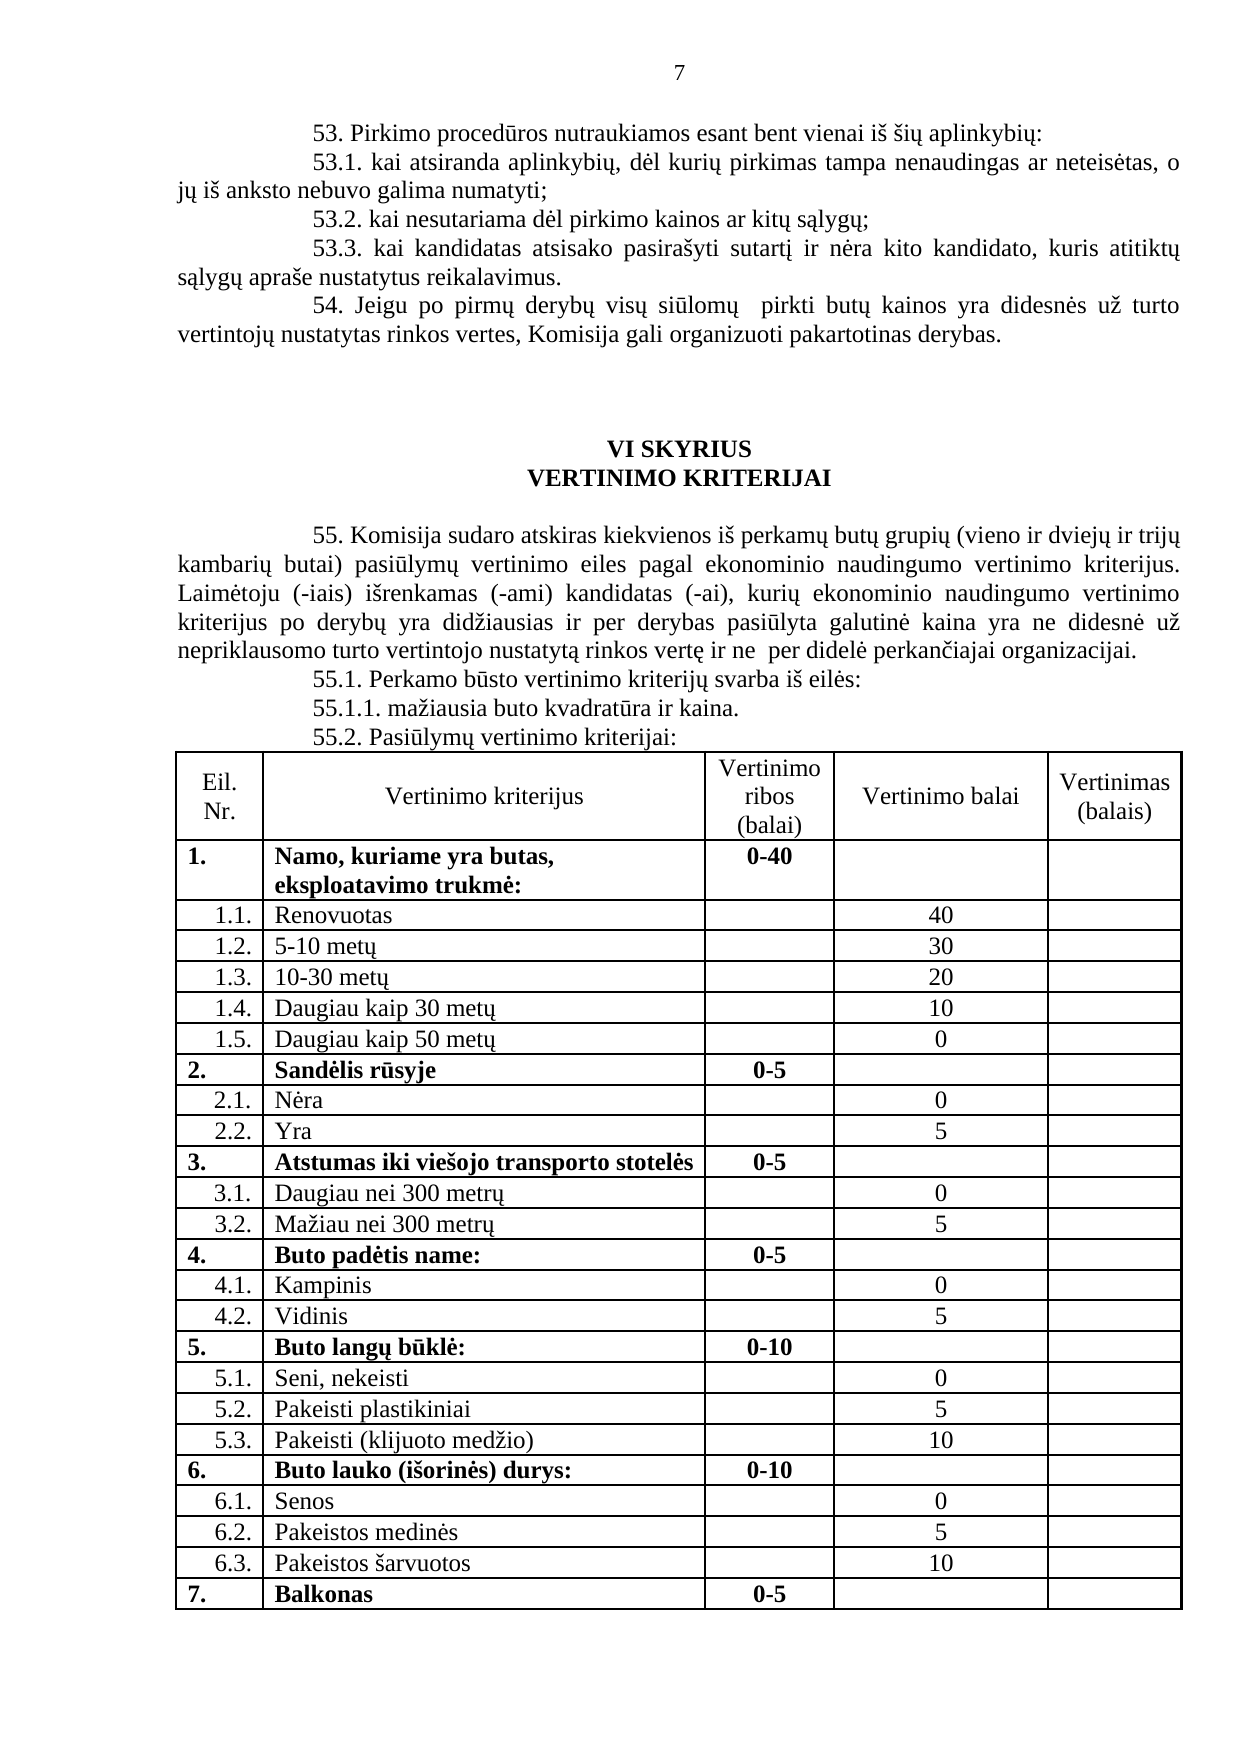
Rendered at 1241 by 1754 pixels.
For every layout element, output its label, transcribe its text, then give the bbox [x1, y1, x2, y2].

table_cell 5 [835, 1301, 1047, 1330]
text 53.3. kai kandidatas atsisako pasirašyti sutartį ir nėra kito kandidato, kuris atitiktų sąlygų apraše nustatytus reikalavimus. [177, 233, 1181, 291]
table_cell Pakeisti plastikiniai [264, 1394, 704, 1423]
table_cell [1049, 1579, 1180, 1608]
table_cell 0 [835, 1486, 1047, 1515]
table_header Vertinimo ribos (balai) [706, 753, 833, 839]
text VERTINIMO KRITERIJAI [177, 463, 1181, 492]
table_cell 0 [835, 1363, 1047, 1392]
table_cell [1049, 1240, 1180, 1268]
table_cell 0 [835, 1271, 1047, 1299]
table_cell 5 [835, 1116, 1047, 1145]
table_cell Balkonas [264, 1579, 704, 1608]
text 54. Jeigu po pirmų derybų visų siūlomų pirkti butų kainos yra didesnės už turto vertintojų nustatytas rinkos vertes, Komisija gali organizuoti pakartotinas derybas. [177, 291, 1181, 348]
table_cell [1049, 1271, 1180, 1299]
table_cell Nėra [264, 1086, 704, 1114]
table_cell [1049, 1394, 1180, 1423]
table_cell Senos [264, 1486, 704, 1515]
table_cell Buto padėtis name: [264, 1240, 704, 1268]
table_header Eil. Nr. [177, 753, 262, 839]
text 55.2. Pasiūlymų vertinimo kriterijai: [177, 722, 1181, 751]
table_cell 0 [835, 1024, 1047, 1053]
table_cell [1049, 1425, 1180, 1453]
table_cell 10 [835, 993, 1047, 1022]
table_cell 0-5 [706, 1147, 833, 1176]
table_cell 5.2. [177, 1394, 262, 1423]
table_cell 5 [835, 1209, 1047, 1238]
table_cell Kampinis [264, 1271, 704, 1299]
table_cell 5.1. [177, 1363, 262, 1392]
table_cell [706, 1024, 833, 1053]
table_cell [1049, 1332, 1180, 1361]
table_cell [1049, 1178, 1180, 1207]
table_cell [706, 962, 833, 991]
table_cell 0-5 [706, 1240, 833, 1268]
table_cell 0 [835, 1178, 1047, 1207]
table_cell 3. [177, 1147, 262, 1176]
table_header Vertinimo balai [835, 753, 1047, 839]
text 53. Pirkimo procedūros nutraukiamos esant bent vienai iš šių aplinkybių: [177, 118, 1181, 147]
table_cell 6. [177, 1456, 262, 1484]
table_cell [1049, 993, 1180, 1022]
table_cell 0-10 [706, 1332, 833, 1361]
table_cell [1049, 1548, 1180, 1577]
table_cell 1.4. [177, 993, 262, 1022]
text 55.1.1. mažiausia buto kvadratūra ir kaina. [177, 693, 1181, 722]
table_cell [1049, 931, 1180, 960]
table_cell 1.2. [177, 931, 262, 960]
table_cell 3.2. [177, 1209, 262, 1238]
table_cell [1049, 1147, 1180, 1176]
table_cell [1049, 1517, 1180, 1546]
table_cell [706, 1301, 833, 1330]
text 55. Komisija sudaro atskiras kiekvienos iš perkamų butų grupių (vieno ir dviejų ir trijų kambarių butai) pasiūlymų vertinimo eiles pagal ekonominio naudingumo vertinimo kriterijus. Laimėtoju (-iais) išrenkamas (-ami) kandidatas (-ai), kurių ekonominio naudingumo vertinimo kriterijus po derybų yra didžiausias ir per derybas pasiūlyta galutinė kaina yra ne didesnė už nepriklausomo turto vertintojo nustatytą rinkos vertę ir ne per didelė perkančiajai organizacijai. [177, 521, 1181, 664]
text VI SKYRIUS [177, 434, 1181, 463]
table_cell Sandėlis rūsyje [264, 1055, 704, 1083]
table_cell [1049, 962, 1180, 991]
table_cell Pakeisti (klijuoto medžio) [264, 1425, 704, 1453]
table_cell [706, 931, 833, 960]
table_cell [706, 1271, 833, 1299]
table_cell [1049, 1209, 1180, 1238]
table_cell [1049, 1363, 1180, 1392]
table_cell Renovuotas [264, 901, 704, 929]
table_cell [706, 1425, 833, 1453]
table_cell [1049, 1301, 1180, 1330]
table_cell 5 [835, 1394, 1047, 1423]
table_cell Atstumas iki viešojo transporto stotelės [264, 1147, 704, 1176]
table_cell 1.5. [177, 1024, 262, 1053]
table_cell Pakeistos šarvuotos [264, 1548, 704, 1577]
table_cell [706, 1394, 833, 1423]
table_cell 4.1. [177, 1271, 262, 1299]
table_cell [1049, 1055, 1180, 1083]
table_cell 4.2. [177, 1301, 262, 1330]
table_cell [706, 1517, 833, 1546]
table_cell [706, 1116, 833, 1145]
table_cell Pakeistos medinės [264, 1517, 704, 1546]
table_cell [706, 901, 833, 929]
table_cell 0-10 [706, 1456, 833, 1484]
table_cell [835, 1055, 1047, 1083]
text 53.2. kai nesutariama dėl pirkimo kainos ar kitų sąlygų; [177, 204, 1181, 233]
table_cell 5-10 metų [264, 931, 704, 960]
table_cell [835, 1332, 1047, 1361]
table_cell Buto lauko (išorinės) durys: [264, 1456, 704, 1484]
table_cell 1.1. [177, 901, 262, 929]
text 55.1. Perkamo būsto vertinimo kriterijų svarba iš eilės: [177, 664, 1181, 693]
table_cell [835, 1456, 1047, 1484]
table_cell [706, 1178, 833, 1207]
table_cell 5 [835, 1517, 1047, 1546]
table_cell 40 [835, 901, 1047, 929]
table_cell [835, 1240, 1047, 1268]
table_header Vertinimo kriterijus [264, 753, 704, 839]
table_cell 10 [835, 1425, 1047, 1453]
table_cell 5.3. [177, 1425, 262, 1453]
table_cell 2.1. [177, 1086, 262, 1114]
table_cell [1049, 1116, 1180, 1145]
table_cell 7. [177, 1579, 262, 1608]
table_cell Vidinis [264, 1301, 704, 1330]
table_cell Yra [264, 1116, 704, 1145]
table_cell 0-5 [706, 1579, 833, 1608]
table_cell 0-5 [706, 1055, 833, 1083]
table_cell [706, 993, 833, 1022]
table_cell Daugiau kaip 30 metų [264, 993, 704, 1022]
table_cell 30 [835, 931, 1047, 960]
table_cell [835, 1147, 1047, 1176]
table_cell 10 [835, 1548, 1047, 1577]
text 53.1. kai atsiranda aplinkybių, dėl kurių pirkimas tampa nenaudingas ar neteisėtas, o jų iš anksto nebuvo galima numatyti; [177, 147, 1181, 204]
table_cell 6.1. [177, 1486, 262, 1515]
table_cell Mažiau nei 300 metrų [264, 1209, 704, 1238]
table_cell [1049, 841, 1180, 898]
table_cell Buto langų būklė: [264, 1332, 704, 1361]
table_cell [1049, 1486, 1180, 1515]
table_cell Seni, nekeisti [264, 1363, 704, 1392]
table_cell 3.1. [177, 1178, 262, 1207]
table_cell 1.3. [177, 962, 262, 991]
table_cell 2. [177, 1055, 262, 1083]
table_cell 2.2. [177, 1116, 262, 1145]
table_cell 0 [835, 1086, 1047, 1114]
table_cell 4. [177, 1240, 262, 1268]
table_cell [1049, 1456, 1180, 1484]
table_cell Daugiau nei 300 metrų [264, 1178, 704, 1207]
table_cell [706, 1363, 833, 1392]
table_cell [835, 1579, 1047, 1608]
table_cell 6.3. [177, 1548, 262, 1577]
table_cell [1049, 1086, 1180, 1114]
table_cell [1049, 901, 1180, 929]
table_cell 10-30 metų [264, 962, 704, 991]
table_cell [706, 1486, 833, 1515]
table_cell [835, 841, 1047, 898]
table_cell [706, 1086, 833, 1114]
table_cell 20 [835, 962, 1047, 991]
table_cell Namo, kuriame yra butas, eksploatavimo trukmė: [264, 841, 704, 898]
table_header Vertinimas (balais) [1049, 753, 1180, 839]
table_cell [706, 1548, 833, 1577]
table_cell [706, 1209, 833, 1238]
table_cell 6.2. [177, 1517, 262, 1546]
table_cell 0-40 [706, 841, 833, 898]
table_cell 5. [177, 1332, 262, 1361]
table_cell 1. [177, 841, 262, 898]
table_cell Daugiau kaip 50 metų [264, 1024, 704, 1053]
table_cell [1049, 1024, 1180, 1053]
